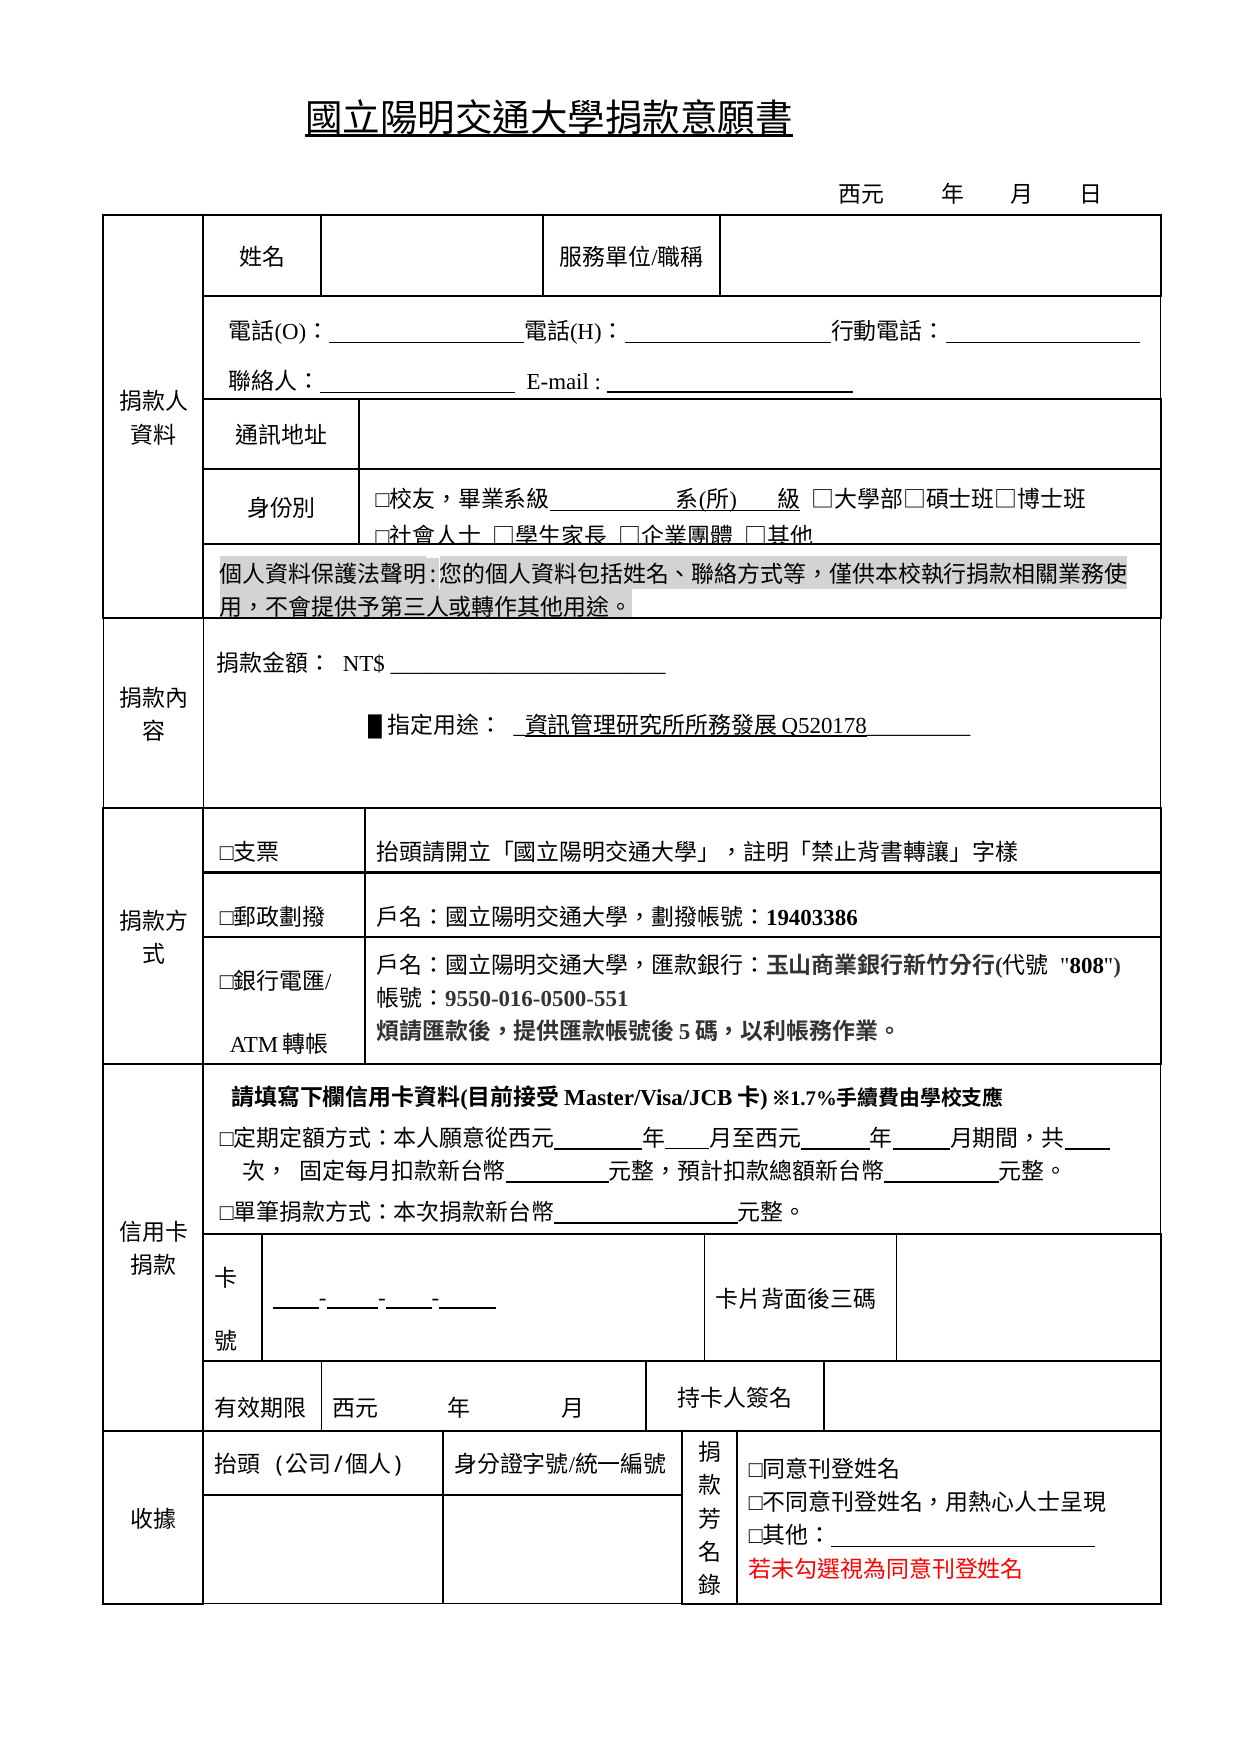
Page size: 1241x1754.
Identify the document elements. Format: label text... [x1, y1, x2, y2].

table_cell [897, 1235, 1160, 1360]
table_header 姓名 [204, 216, 320, 294]
table_header 捐款人資料 [104, 216, 202, 617]
table_cell [360, 400, 1160, 468]
table_cell [825, 1362, 1160, 1430]
table_cell [444, 1496, 681, 1602]
table_cell - - - [263, 1235, 704, 1360]
table_cell 捐款方式 [104, 809, 202, 1063]
table_cell 戶名：國立陽明交通大學，劃撥帳號：19403386 [366, 874, 1160, 936]
text 國立陽明交通大學捐款意願書 [305, 88, 875, 142]
table_header [721, 216, 1160, 294]
table_cell □郵政劃撥 [204, 874, 364, 936]
table_cell 戶名：國立陽明交通大學，匯款銀行：玉山商業銀行新竹分行(代號 "808") 帳號：9550-016-0500-551 煩請匯款後，提供匯款帳號後5碼，以利帳務作業。 [366, 938, 1160, 1063]
table_cell 西元 年 月 [322, 1362, 645, 1430]
table_cell □同意刊登姓名 □不同意刊登姓名，用熱心人士呈現 □其他： 若未勾選視為同意刊登姓名 [738, 1432, 1160, 1602]
table_cell 抬頭請開立「國立陽明交通大學」，註明「禁止背書轉讓」字樣 [366, 809, 1160, 871]
table_cell □銀行電匯/ ATM轉帳 [204, 938, 364, 1063]
table_header [322, 216, 542, 294]
table_cell 捐款金額： NT$ ________________________ ▇ 指定用途： _資訊管理研究所所務發展Q520178_________ [204, 619, 1160, 807]
table_cell 捐款內容 [104, 619, 203, 807]
table_cell 抬頭 (公司/個人) [204, 1432, 442, 1493]
table_cell 信用卡捐款 [104, 1065, 202, 1430]
table_cell 持卡人簽名 [647, 1362, 823, 1430]
table_cell 個人資料保護法聲明:您的個人資料包括姓名、聯絡方式等，僅供本校執行捐款相關業務使用，不會提供予第三人或轉作其他用途。 [204, 545, 1160, 617]
table_cell □支票 [204, 809, 364, 871]
table_cell 捐款芳名錄 [683, 1432, 736, 1602]
table_cell 通訊地址 [204, 400, 358, 468]
table_cell 收據 [104, 1432, 202, 1602]
table_cell 卡號 [204, 1235, 261, 1360]
table_cell 身分證字號/統一編號 [444, 1432, 681, 1493]
table_cell 身份別 [204, 470, 358, 542]
table_cell 卡片背面後三碼 [705, 1235, 896, 1360]
text 西元 年 月 日 [103, 151, 1102, 213]
table_cell 電話(O)： 電話(H)： 行動電話： 聯絡人： E-mail : [204, 297, 1160, 398]
table_cell 有效期限 [204, 1362, 321, 1430]
table_cell [204, 1496, 442, 1602]
table_cell 請填寫下欄信用卡資料(目前接受Master/Visa/JCB卡) ※1.7%手續費由學校支應 □定期定額方式：本人願意從西元 年 月至西元 年 月期間，共 次， 固定每月扣款新台幣 元整，預計扣款總額新台幣 元整。 □單筆捐款方式：本次捐款新台幣 元整。 [204, 1065, 1160, 1233]
table_header 服務單位/職稱 [544, 216, 719, 294]
table_cell □校友，畢業系級 系(所) 級 □大學部□碩士班□博士班 □社會人士 □學生家長 □企業團體 □其他 [360, 470, 1160, 542]
